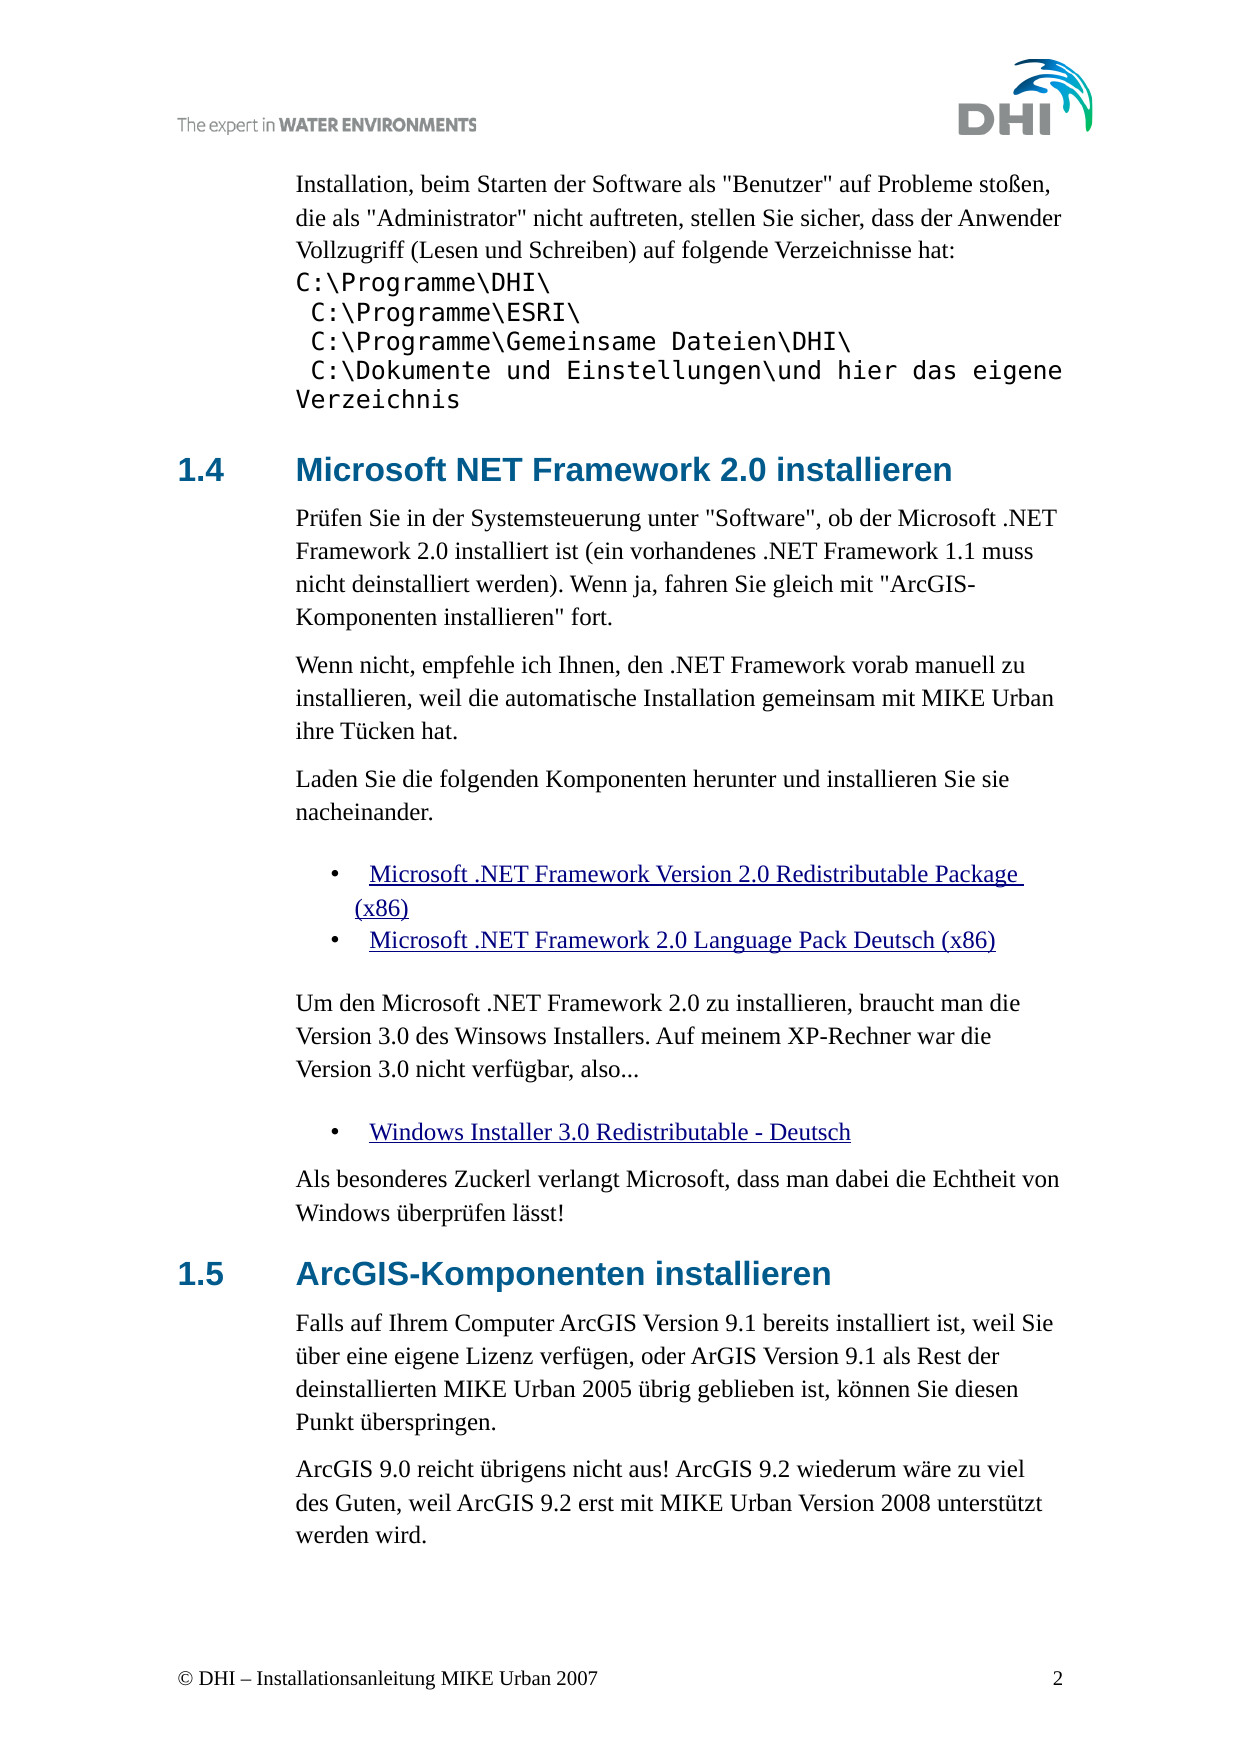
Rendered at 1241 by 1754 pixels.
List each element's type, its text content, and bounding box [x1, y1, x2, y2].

subtitle Microsoft NET Framework 2.0 installieren [177, 450, 1063, 488]
list Microsoft .NET Framework 2.0 Language Pack Deutsch (x86) [339, 926, 1063, 954]
text Laden Sie die folgenden Komponenten herunter und installieren Sie sie nacheinander. [295, 764, 1063, 826]
text Um den Microsoft .NET Framework 2.0 zu installieren, braucht man die Version 3.0 des Winsows Installers. Auf meinem XP-Rechner war die Version 3.0 nicht verfügbar, also... [295, 988, 1063, 1083]
picture [177, 117, 477, 135]
list Microsoft .NET Framework Version 2.0 Redistributable Package (x86) [339, 859, 1063, 921]
text Als besonderes Zuckerl verlangt Microsoft, dass man dabei die Echtheit von Windows überprüfen lässt! [295, 1164, 1063, 1226]
text Wenn nicht, empfehle ich Ihnen, den .NET Framework vorab manuell zu installieren, weil die automatische Installation gemeinsam mit MIKE Urban ihre Tücken hat. [295, 650, 1063, 745]
text Prüfen Sie in der Systemsteuerung unter "Software", ob der Microsoft .NET Framework 2.0 installiert ist (ein vorhandenes .NET Framework 1.1 muss nicht deinstalliert werden). Wenn ja, fahren Sie gleich mit "ArcGIS-Komponenten installieren" fort. [295, 503, 1063, 631]
list Windows Installer 3.0 Redistributable - Deutsch [339, 1117, 1063, 1146]
text C:\Programme\DHI\ C:\Programme\ESRI\ C:\Programme\Gemeinsame Dateien\DHI\ C:\Dokumente und Einstellungen\und hier das eigene Verzeichnis [295, 269, 1063, 414]
text Falls auf Ihrem Computer ArcGIS Version 9.1 bereits installiert ist, weil Sie über eine eigene Lizenz verfügen, oder ArGIS Version 9.1 als Rest der deinstallierten MIKE Urban 2005 übrig geblieben ist, können Sie diesen Punkt überspringen. [295, 1308, 1063, 1436]
subtitle ArcGIS-Komponenten installieren [177, 1254, 1063, 1293]
text Installation, beim Starten der Software als "Benutzer" auf Probleme stoßen, die als "Administrator" nicht auftreten, stellen Sie sicher, dass der Anwender Vollzugriff (Lesen und Schreiben) auf folgende Verzeichnisse hat: [295, 169, 1063, 264]
text ArcGIS 9.0 reicht übrigens nicht aus! ArcGIS 9.2 wiederum wäre zu viel des Guten, weil ArcGIS 9.2 erst mit MIKE Urban Version 2008 unterstützt werden wird. [295, 1454, 1063, 1549]
picture [958, 59, 1093, 135]
